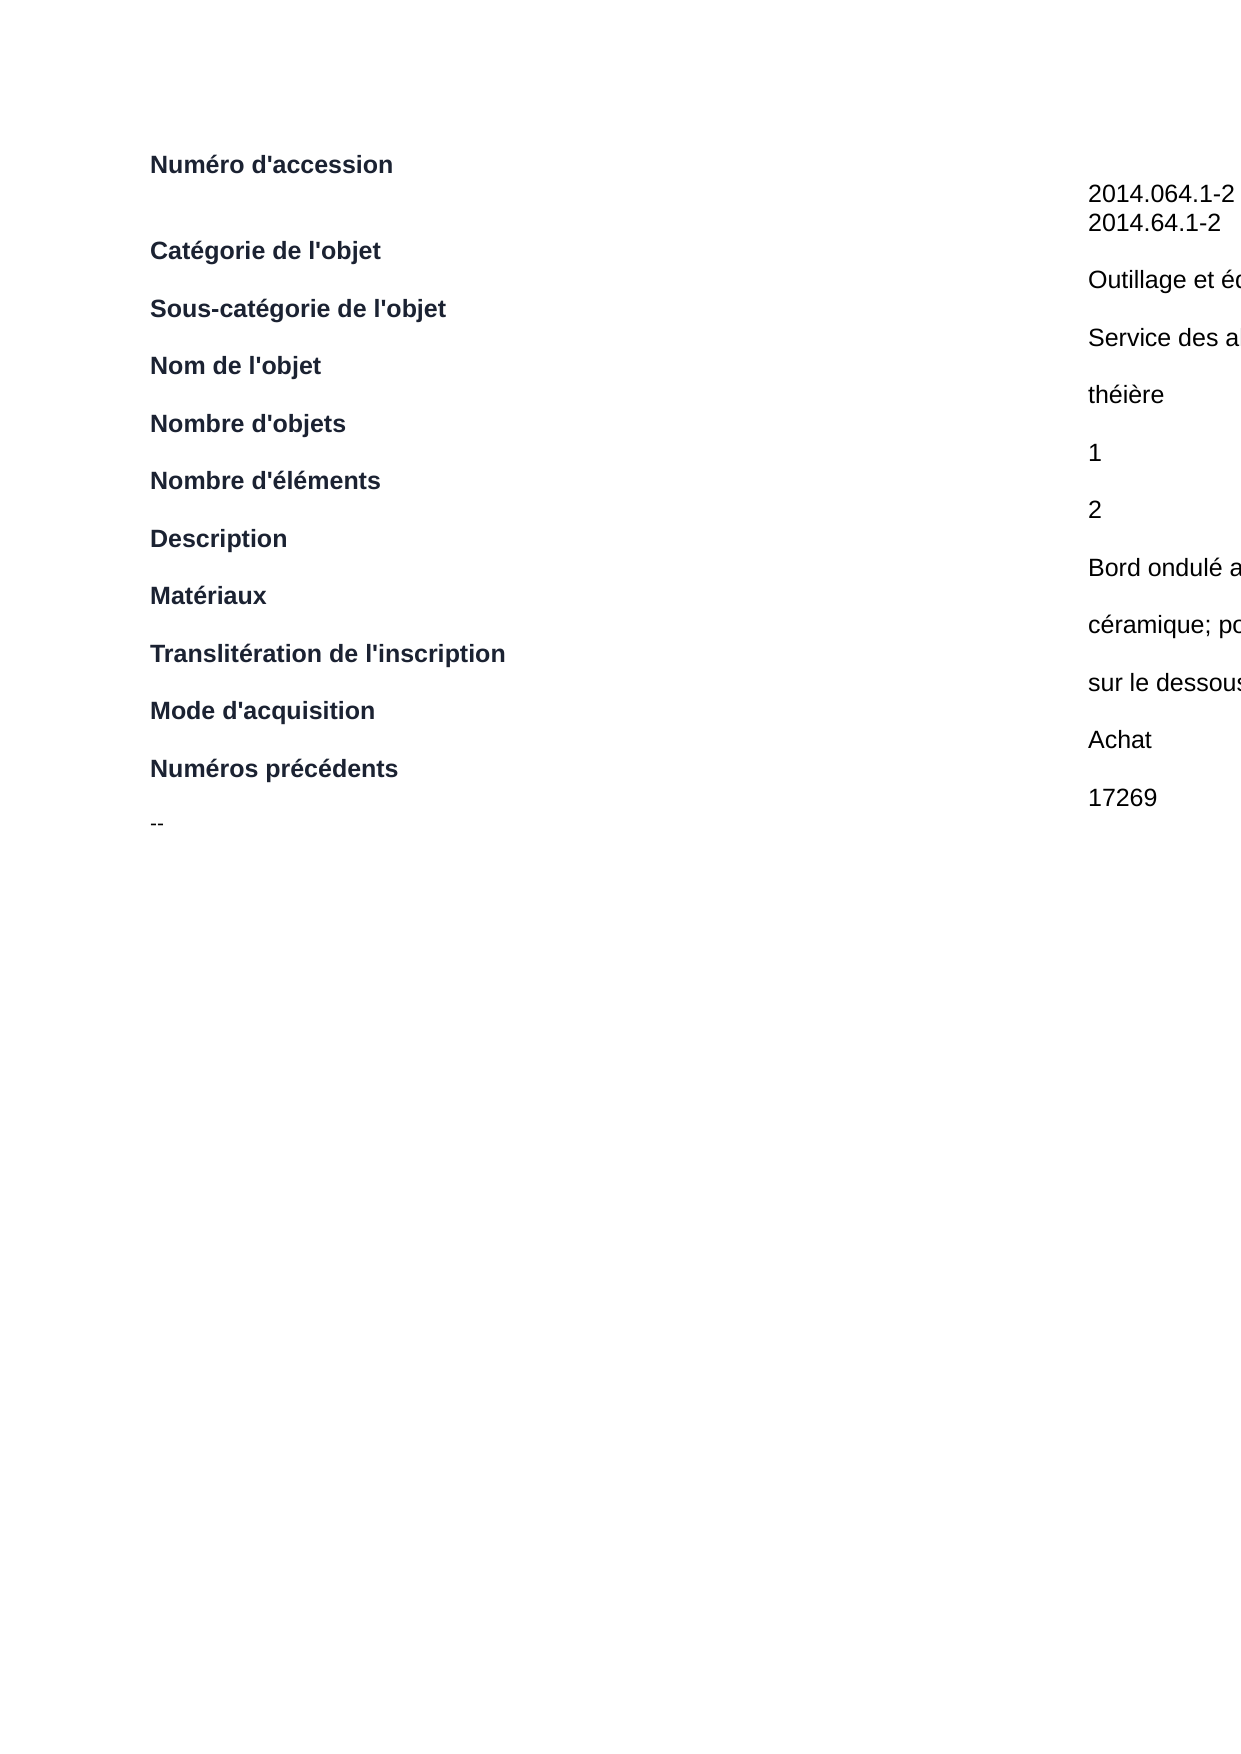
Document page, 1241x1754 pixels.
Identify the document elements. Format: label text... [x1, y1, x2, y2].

text Numéro d'accession [150, 150, 1090, 179]
text Nombre d'objets [150, 409, 1090, 437]
text Nom de l'objet [150, 351, 1090, 380]
text Bord ondulé avec liseret doré. Dorures sur l'anse, le bec le pied et le sommet du couvercle [1088, 552, 1240, 581]
text Mode d'acquisition [150, 696, 1090, 725]
text Translitération de l'inscription [150, 639, 1090, 667]
text Matériaux [150, 581, 1090, 610]
text Outillage et équipement pour le traitement de matières premières [1088, 265, 1240, 294]
text Achat [1088, 725, 1240, 754]
text 17269 [1088, 782, 1240, 811]
text Catégorie de l'objet [150, 236, 1090, 265]
text 1 [1088, 437, 1240, 466]
text -- [150, 811, 1090, 835]
text 2014.064.1-2 [1088, 179, 1240, 207]
text Sous-catégorie de l'objet [150, 294, 1090, 322]
text Nombre d'éléments [150, 466, 1090, 495]
text sur le dessous : ROYAL ALBERT Bone China ENGLAND Val d'Or [1088, 667, 1240, 696]
text 2 [1088, 495, 1240, 524]
text céramique; porcelaine [1088, 610, 1240, 639]
text Numéros précédents [150, 754, 1090, 782]
text Service des aliments [1088, 322, 1240, 351]
text 2014.64.1-2 [1088, 207, 1240, 236]
text Description [150, 524, 1090, 552]
text théière [1088, 380, 1240, 409]
